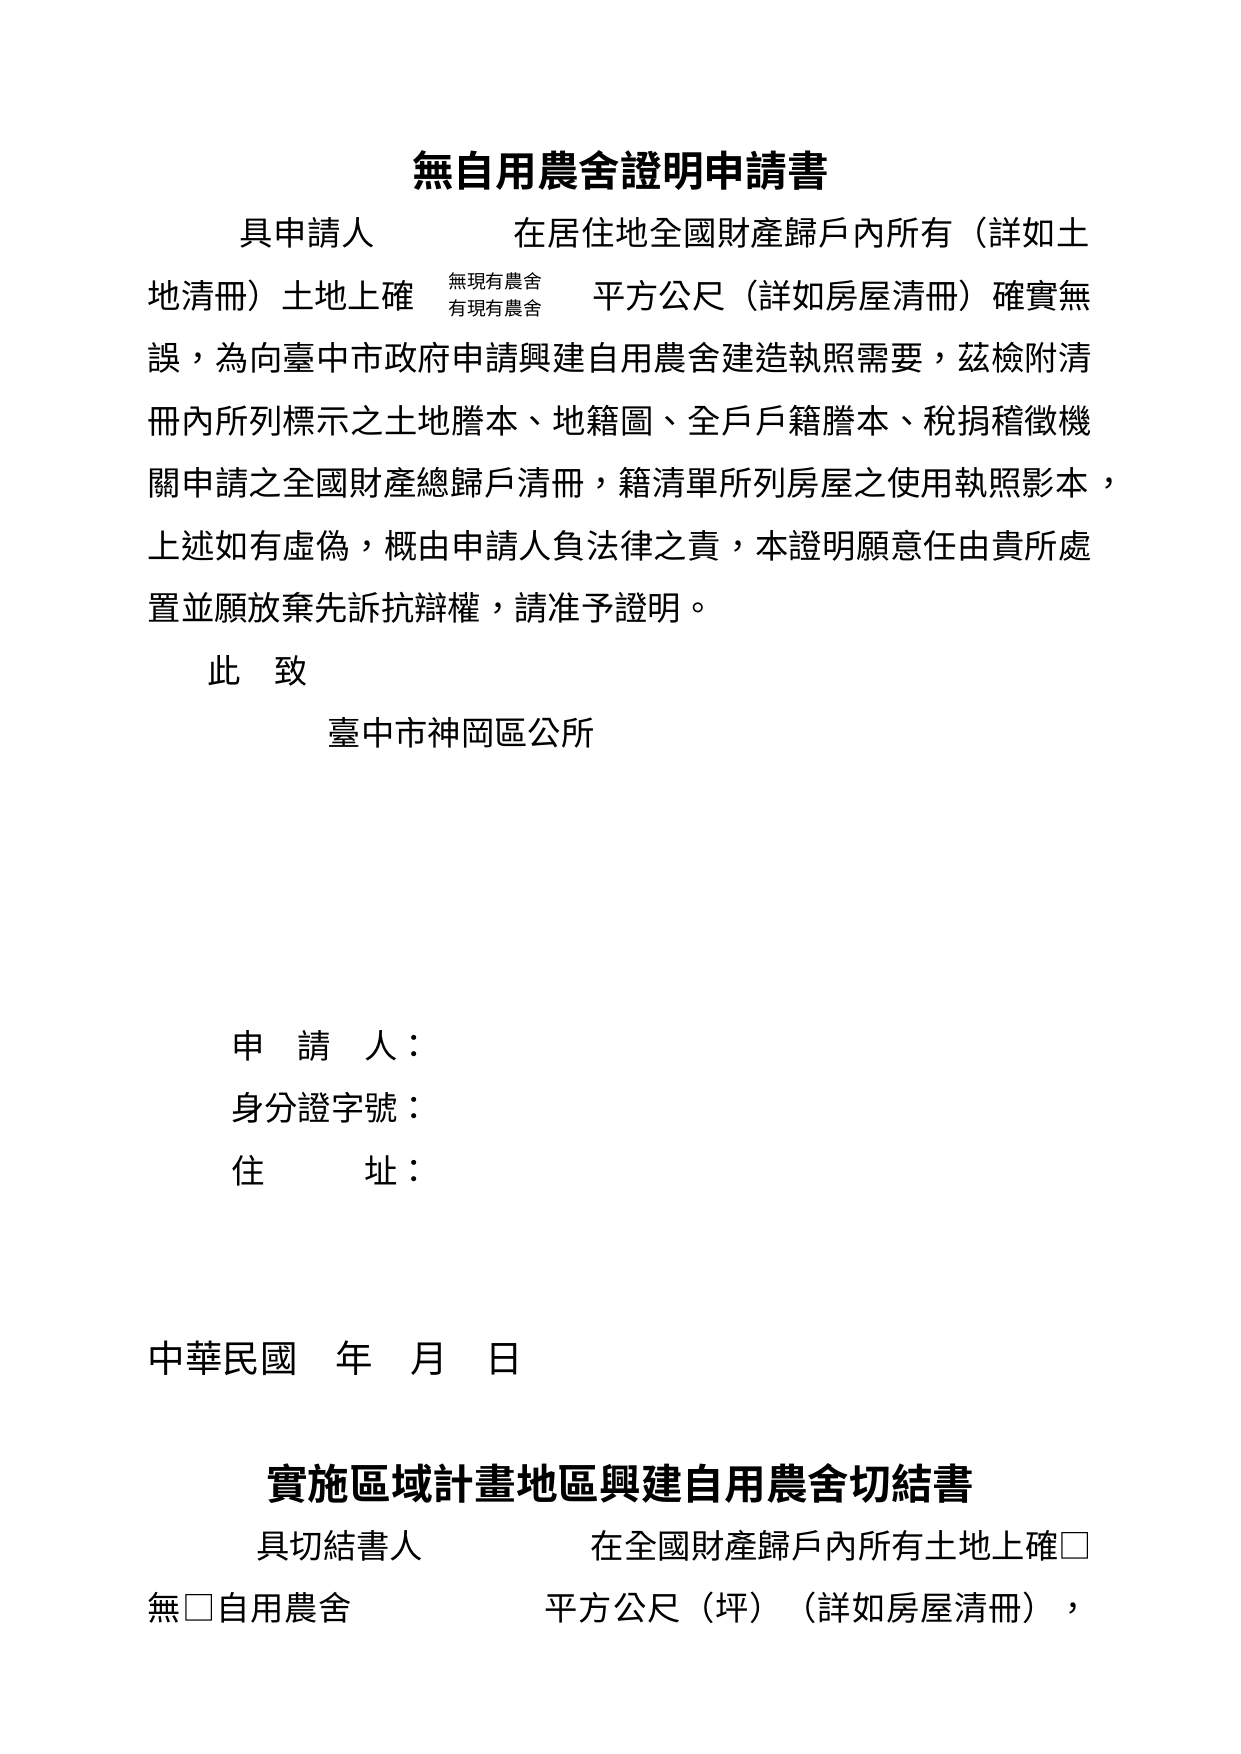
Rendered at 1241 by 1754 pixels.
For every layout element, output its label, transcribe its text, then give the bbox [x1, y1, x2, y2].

text 申 請 人： [148, 1002, 1092, 1064]
text 具切結書人 在全國財產歸戶內所有土地上確□無□自用農舍 平方公尺（坪）（詳如房屋清冊）， [148, 1502, 1092, 1627]
text 中華民國 年 月 日 [148, 1314, 1092, 1377]
text 此 致 [148, 627, 1092, 689]
text 身分證字號： [148, 1064, 1092, 1127]
text 實施區域計畫地區興建自用農舍切結書 [148, 1439, 1092, 1502]
text 具申請人 在居住地全國財產歸戶內所有（詳如土地清冊）土地上確 無現有農舍有現有農舍 平方公尺（詳如房屋清冊）確實無誤，為向臺中市政府申請興建自用農舍建造執照需要，茲檢附清冊內所列標示之土地謄本、地籍圖、全戶戶籍謄本、稅捐稽徵機關申請之全國財產總歸戶清冊，籍清單所列房屋之使用執照影本，上述如有虛偽，概由申請人負法律之責，本證明願意任由貴所處置並願放棄先訴抗辯權，請准予證明。 [148, 189, 1092, 627]
text 臺中市神岡區公所 [148, 689, 1092, 752]
text 住 址： [148, 1127, 1092, 1189]
text 無自用農舍證明申請書 [148, 127, 1092, 189]
